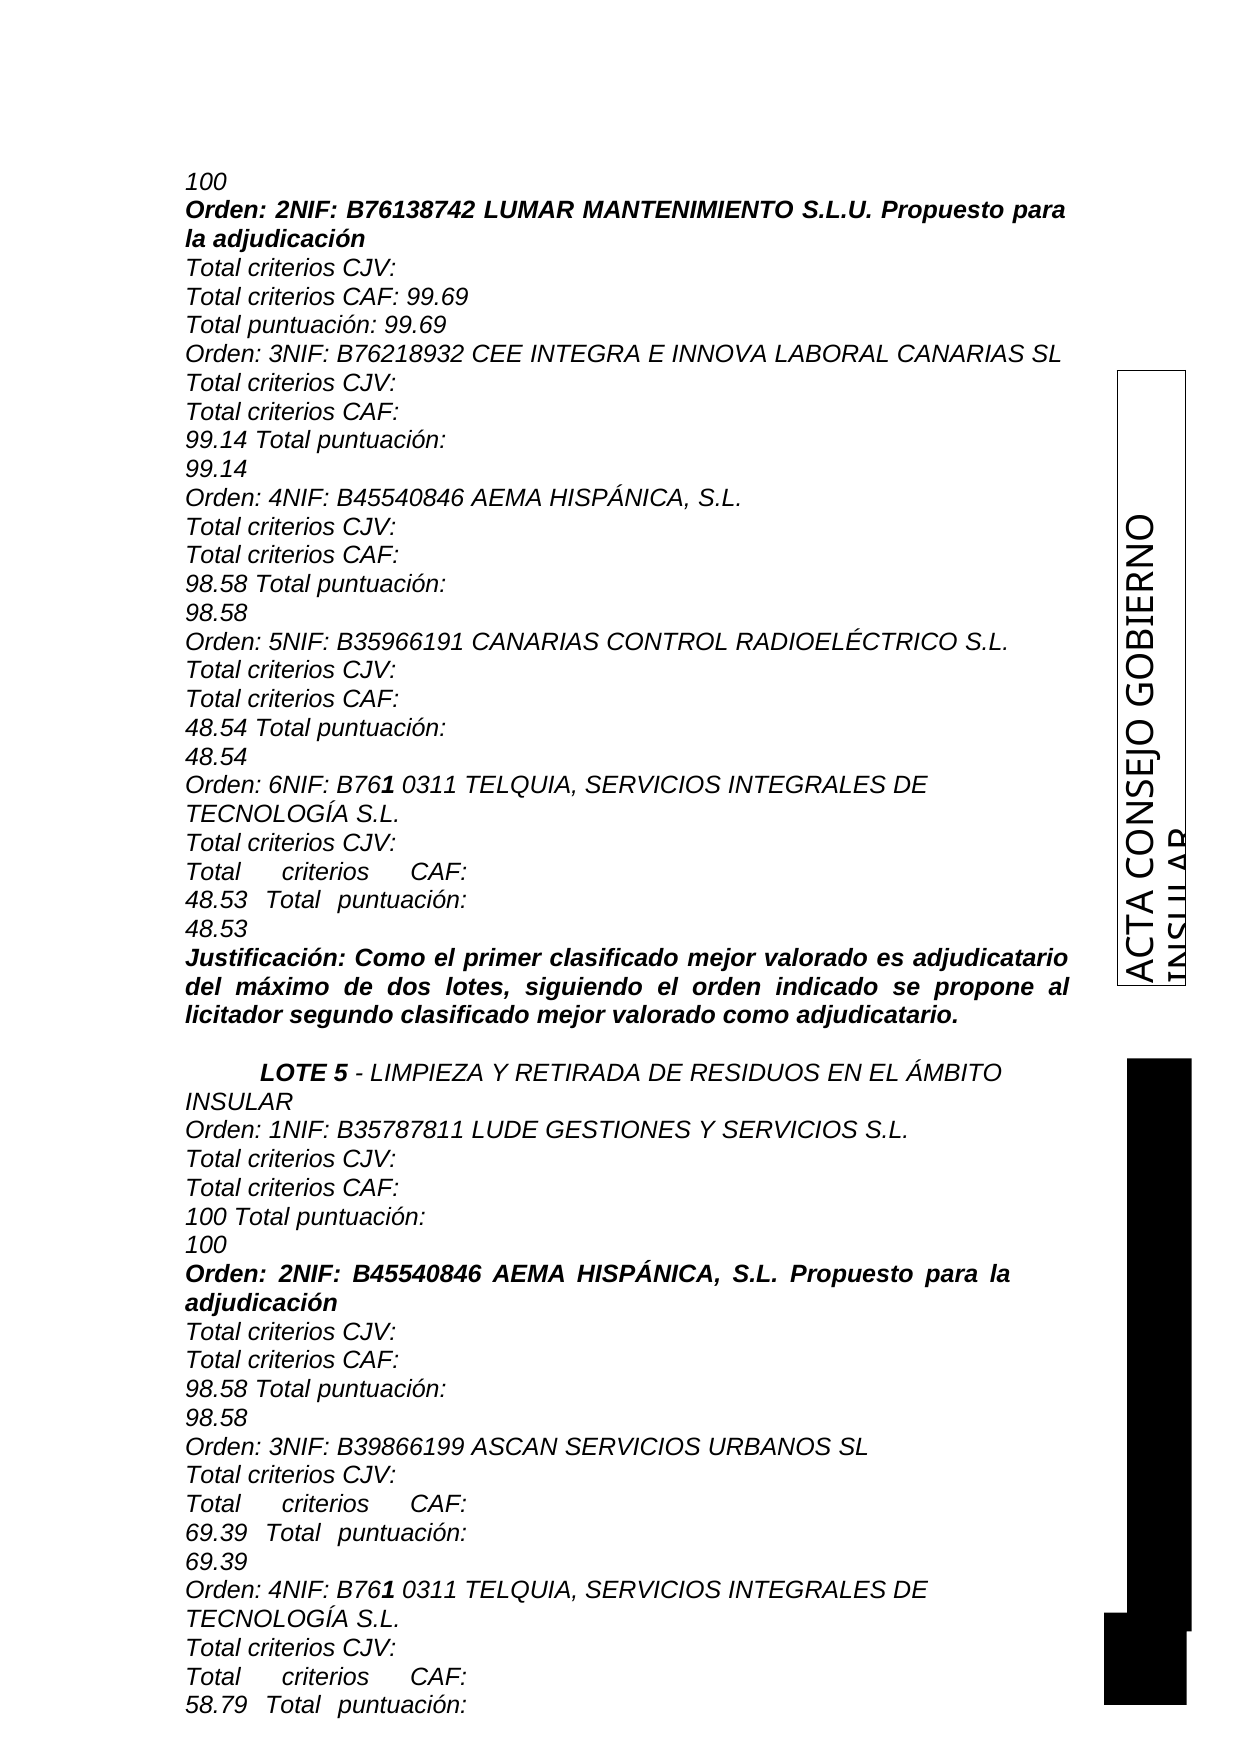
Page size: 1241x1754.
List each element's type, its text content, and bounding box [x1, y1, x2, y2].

text Total criterios CAF: 48.53 Total puntuación: 48.53 [185, 857, 467, 943]
text Orden: 3NIF: B39866199 ASCAN SERVICIOS URBANOS SL [185, 1432, 1084, 1461]
subtitle Orden: 2NIF: B76138742 LUMAR MANTENIMIENTO S.L.U. Propuesto para [185, 195, 1084, 224]
text 100 [185, 167, 447, 195]
text Total criterios CAF: 99.69 [185, 282, 1084, 310]
text Orden: 1NIF: B35787811 LUDE GESTIONES Y SERVICIOS S.L. [185, 1116, 1084, 1144]
text Total criterios CAF: 100 Total puntuación: 100 [185, 1173, 447, 1259]
text Total puntuación: 99.69 [185, 310, 1084, 339]
text Total criterios CJV: [185, 1317, 1084, 1346]
text Total criterios CAF: 69.39 Total puntuación: 69.39 [185, 1489, 467, 1576]
text Orden: 5NIF: B35966191 CANARIAS CONTROL RADIOELÉCTRICO S.L. [185, 627, 1084, 655]
text Total criterios CJV: [185, 512, 1084, 540]
text LOTE 5 - LIMPIEZA Y RETIRADA DE RESIDUOS EN EL ÁMBITO INSULAR [185, 1058, 1084, 1116]
text Total criterios CJV: [185, 655, 1084, 684]
text Total criterios CAF: 99.14 Total puntuación: 99.14 [185, 397, 467, 483]
text ACTA CONSEJO GOBIERNO INSULAR [1118, 372, 1183, 985]
text Total criterios CJV: [185, 368, 1084, 397]
subtitle Orden: 2NIF: B45540846 AEMA HISPÁNICA, S.L. Propuesto para la adjudicación [185, 1259, 1084, 1317]
text Orden: 4NIF: B45540846 AEMA HISPÁNICA, S.L. [185, 483, 1084, 512]
text Total criterios CAF: 58.79 Total puntuación: [185, 1662, 467, 1719]
text Orden: 6NIF: B761 0311 TELQUIA, SERVICIOS INTEGRALES DE TECNOLOGÍA S.L. [185, 770, 1084, 828]
text Total criterios CAF: 98.58 Total puntuación: 98.58 [185, 1346, 467, 1432]
text Total criterios CJV: [185, 1461, 1084, 1489]
text Total criterios CJV: [185, 1144, 1084, 1173]
text Orden: 3NIF: B76218932 CEE INTEGRA E INNOVA LABORAL CANARIAS SL [185, 339, 1084, 368]
text Total criterios CJV: [185, 828, 1084, 857]
text Total criterios CJV: [185, 1633, 1084, 1662]
text Total criterios CAF: 98.58 Total puntuación: 98.58 [185, 540, 467, 627]
text Total criterios CJV: [185, 253, 1084, 282]
subtitle Justificación: Como el primer clasificado mejor valorado es adjudicatario del máximo de dos lotes, siguiendo el orden indicado se propone al licitador segundo clasificado mejor valorado como adjudicatario. [185, 943, 1069, 1029]
text Total criterios CAF: 48.54 Total puntuación: 48.54 [185, 684, 467, 770]
text Orden: 4NIF: B761 0311 TELQUIA, SERVICIOS INTEGRALES DE TECNOLOGÍA S.L. [185, 1576, 1084, 1633]
text la adjudicación [185, 224, 1084, 253]
